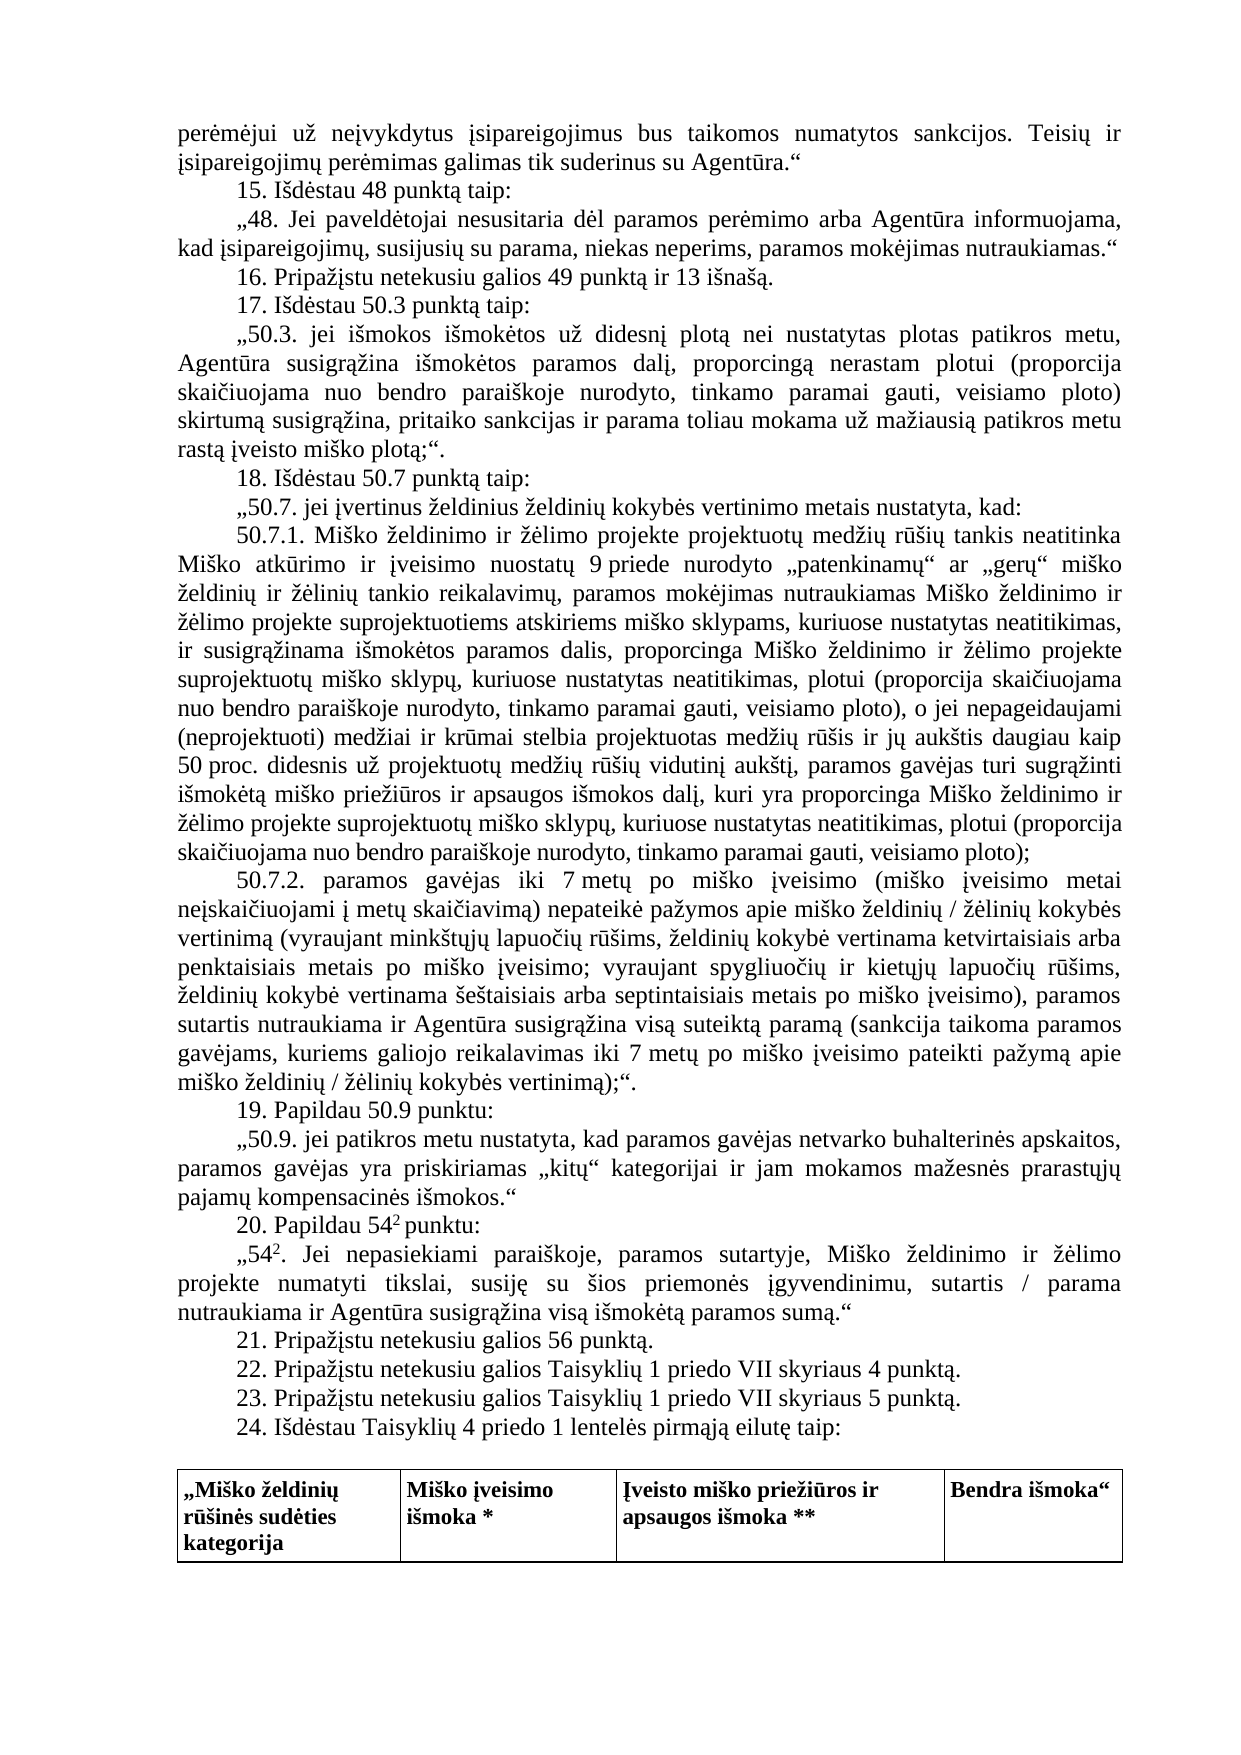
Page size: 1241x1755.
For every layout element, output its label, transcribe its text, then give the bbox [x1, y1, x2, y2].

text 16. Pripažįstu netekusiu galios 49 punktą ir 13 išnašą. [177, 262, 1122, 291]
text „50.9. jei patikros metu nustatyta, kad paramos gavėjas netvarko buhalterinės apskaitos, paramos gavėjas yra priskiriamas „kitų“ kategorijai ir jam mokamos mažesnės prarastųjų pajamų kompensacinės išmokos.“ [177, 1124, 1122, 1211]
table_header Miško įveisimo išmoka * [401, 1470, 616, 1561]
text 22. Pripažįstu netekusiu galios Taisyklių 1 priedo VII skyriaus 4 punktą. [177, 1354, 1122, 1383]
text 50.7.2. paramos gavėjas iki 7 metų po miško įveisimo (miško įveisimo metai neįskaičiuojami į metų skaičiavimą) nepateikė pažymos apie miško želdinių / žėlinių kokybės vertinimą (vyraujant minkštųjų lapuočių rūšims, želdinių kokybė vertinama ketvirtaisiais arba penktaisiais metais po miško įveisimo; vyraujant spygliuočių ir kietųjų lapuočių rūšims, želdinių kokybė vertinama šeštaisiais arba septintaisiais metais po miško įveisimo), paramos sutartis nutraukiama ir Agentūra susigrąžina visą suteiktą paramą (sankcija taikoma paramos gavėjams, kuriems galiojo reikalavimas iki 7 metų po miško įveisimo pateikti pažymą apie miško želdinių / žėlinių kokybės vertinimą);“. [177, 866, 1122, 1096]
text 23. Pripažįstu netekusiu galios Taisyklių 1 priedo VII skyriaus 5 punktą. [177, 1383, 1122, 1412]
table_header Įveisto miško priežiūros ir apsaugos išmoka ** [617, 1470, 944, 1561]
text 24. Išdėstau Taisyklių 4 priedo 1 lentelės pirmąją eilutę taip: [177, 1412, 1122, 1441]
text 19. Papildau 50.9 punktu: [177, 1096, 1122, 1124]
text 21. Pripažįstu netekusiu galios 56 punktą. [177, 1326, 1122, 1354]
text perėmėjui už neįvykdytus įsipareigojimus bus taikomos numatytos sankcijos. Teisių ir įsipareigojimų perėmimas galimas tik suderinus su Agentūra.“ [177, 118, 1122, 176]
text 50.7.1. Miško želdinimo ir žėlimo projekte projektuotų medžių rūšių tankis neatitinka Miško atkūrimo ir įveisimo nuostatų 9 priede nurodyto „patenkinamų“ ar „gerų“ miško želdinių ir žėlinių tankio reikalavimų, paramos mokėjimas nutraukiamas Miško želdinimo ir žėlimo projekte suprojektuotiems atskiriems miško sklypams, kuriuose nustatytas neatitikimas, ir susigrąžinama išmokėtos paramos dalis, proporcinga Miško želdinimo ir žėlimo projekte suprojektuotų miško sklypų, kuriuose nustatytas neatitikimas, plotui (proporcija skaičiuojama nuo bendro paraiškoje nurodyto, tinkamo paramai gauti, veisiamo ploto), o jei nepageidaujami (neprojektuoti) medžiai ir krūmai stelbia projektuotas medžių rūšis ir jų aukštis daugiau kaip 50 proc. didesnis už projektuotų medžių rūšių vidutinį aukštį, paramos gavėjas turi sugrąžinti išmokėtą miško priežiūros ir apsaugos išmokos dalį, kuri yra proporcinga Miško želdinimo ir žėlimo projekte suprojektuotų miško sklypų, kuriuose nustatytas neatitikimas, plotui (proporcija skaičiuojama nuo bendro paraiškoje nurodyto, tinkamo paramai gauti, veisiamo ploto); [177, 521, 1122, 866]
text „48. Jei paveldėtojai nesusitaria dėl paramos perėmimo arba Agentūra informuojama, kad įsipareigojimų, susijusių su parama, niekas neperims, paramos mokėjimas nutraukiamas.“ [177, 204, 1122, 262]
text „50.3. jei išmokos išmokėtos už didesnį plotą nei nustatytas plotas patikros metu, Agentūra susigrąžina išmokėtos paramos dalį, proporcingą nerastam plotui (proporcija skaičiuojama nuo bendro paraiškoje nurodyto, tinkamo paramai gauti, veisiamo ploto) skirtumą susigrąžina, pritaiko sankcijas ir parama toliau mokama už mažiausią patikros metu rastą įveisto miško plotą;“. [177, 319, 1122, 463]
text 15. Išdėstau 48 punktą taip: [177, 176, 1122, 204]
text „50.7. jei įvertinus želdinius želdinių kokybės vertinimo metais nustatyta, kad: [177, 492, 1122, 521]
text 18. Išdėstau 50.7 punktą taip: [177, 463, 1122, 492]
table_header „Miško želdinių rūšinės sudėties kategorija [178, 1470, 400, 1561]
text 20. Papildau 542 punktu: [177, 1211, 1122, 1239]
table_header Bendra išmoka“ [945, 1470, 1122, 1561]
text „542. Jei nepasiekiami paraiškoje, paramos sutartyje, Miško želdinimo ir žėlimo projekte numatyti tikslai, susiję su šios priemonės įgyvendinimu, sutartis / parama nutraukiama ir Agentūra susigrąžina visą išmokėtą paramos sumą.“ [177, 1239, 1122, 1326]
text 17. Išdėstau 50.3 punktą taip: [177, 291, 1122, 319]
